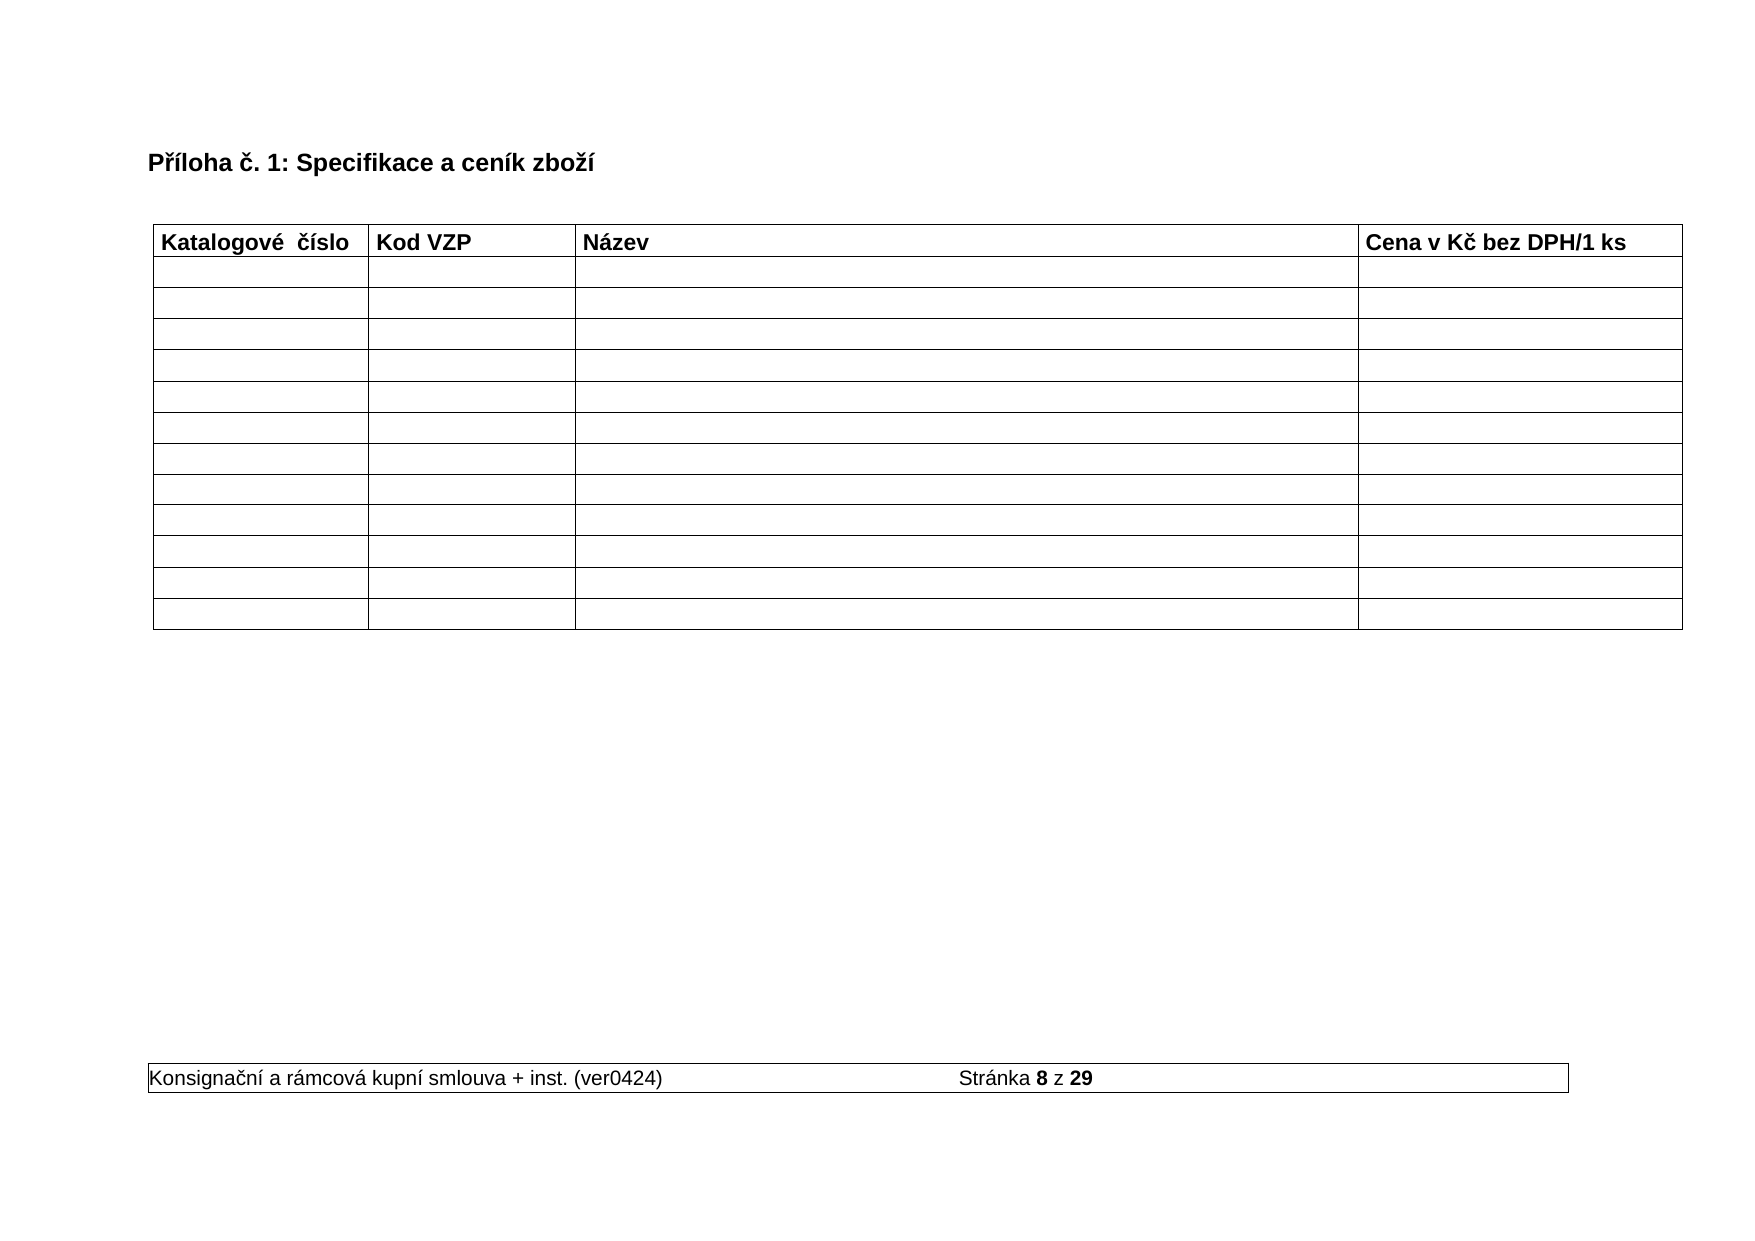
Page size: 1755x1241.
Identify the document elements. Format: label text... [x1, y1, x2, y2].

text Příloha č. 1: Specifikace a ceník zboží [148, 148, 1606, 176]
table_cell [1359, 319, 1682, 349]
table_cell [369, 599, 575, 629]
table_cell [1359, 505, 1682, 535]
table_cell [154, 444, 368, 474]
table_cell [576, 257, 1358, 287]
table_cell [1359, 536, 1682, 567]
table_cell [1359, 413, 1682, 443]
table_cell [154, 319, 368, 349]
table_cell [576, 288, 1358, 318]
table_cell [576, 599, 1358, 629]
table_header Katalogové číslo [154, 225, 368, 256]
table_cell [1359, 568, 1682, 598]
table_cell [576, 475, 1358, 504]
table_cell [1359, 475, 1682, 504]
table_cell [154, 536, 368, 567]
table_cell [1359, 599, 1682, 629]
table_cell [154, 568, 368, 598]
table_cell [576, 350, 1358, 381]
table_header Cena v Kč bez DPH/1 ks [1359, 225, 1682, 256]
table_cell [1359, 350, 1682, 381]
table_cell [369, 350, 575, 381]
table_cell [369, 568, 575, 598]
table_cell [369, 505, 575, 535]
table_cell [576, 568, 1358, 598]
table_header Kod VZP [369, 225, 575, 256]
table_cell [1359, 382, 1682, 412]
table_cell [369, 382, 575, 412]
table_cell [154, 350, 368, 381]
table_cell [154, 413, 368, 443]
table_cell [369, 257, 575, 287]
table_cell [369, 444, 575, 474]
table_cell [369, 413, 575, 443]
table_cell [576, 536, 1358, 567]
table_header Název [576, 225, 1358, 256]
table_cell [576, 444, 1358, 474]
table_cell [369, 536, 575, 567]
table_cell [576, 413, 1358, 443]
table_cell [1359, 444, 1682, 474]
table_cell [154, 475, 368, 504]
table_cell [576, 505, 1358, 535]
table_cell [369, 319, 575, 349]
table_cell [154, 257, 368, 287]
table_cell [369, 475, 575, 504]
table_cell [1359, 257, 1682, 287]
table_cell [154, 599, 368, 629]
table_cell [576, 319, 1358, 349]
table_cell [369, 288, 575, 318]
table_cell [154, 382, 368, 412]
table_cell [576, 382, 1358, 412]
table_cell [154, 288, 368, 318]
table_cell [1359, 288, 1682, 318]
table_cell [154, 505, 368, 535]
